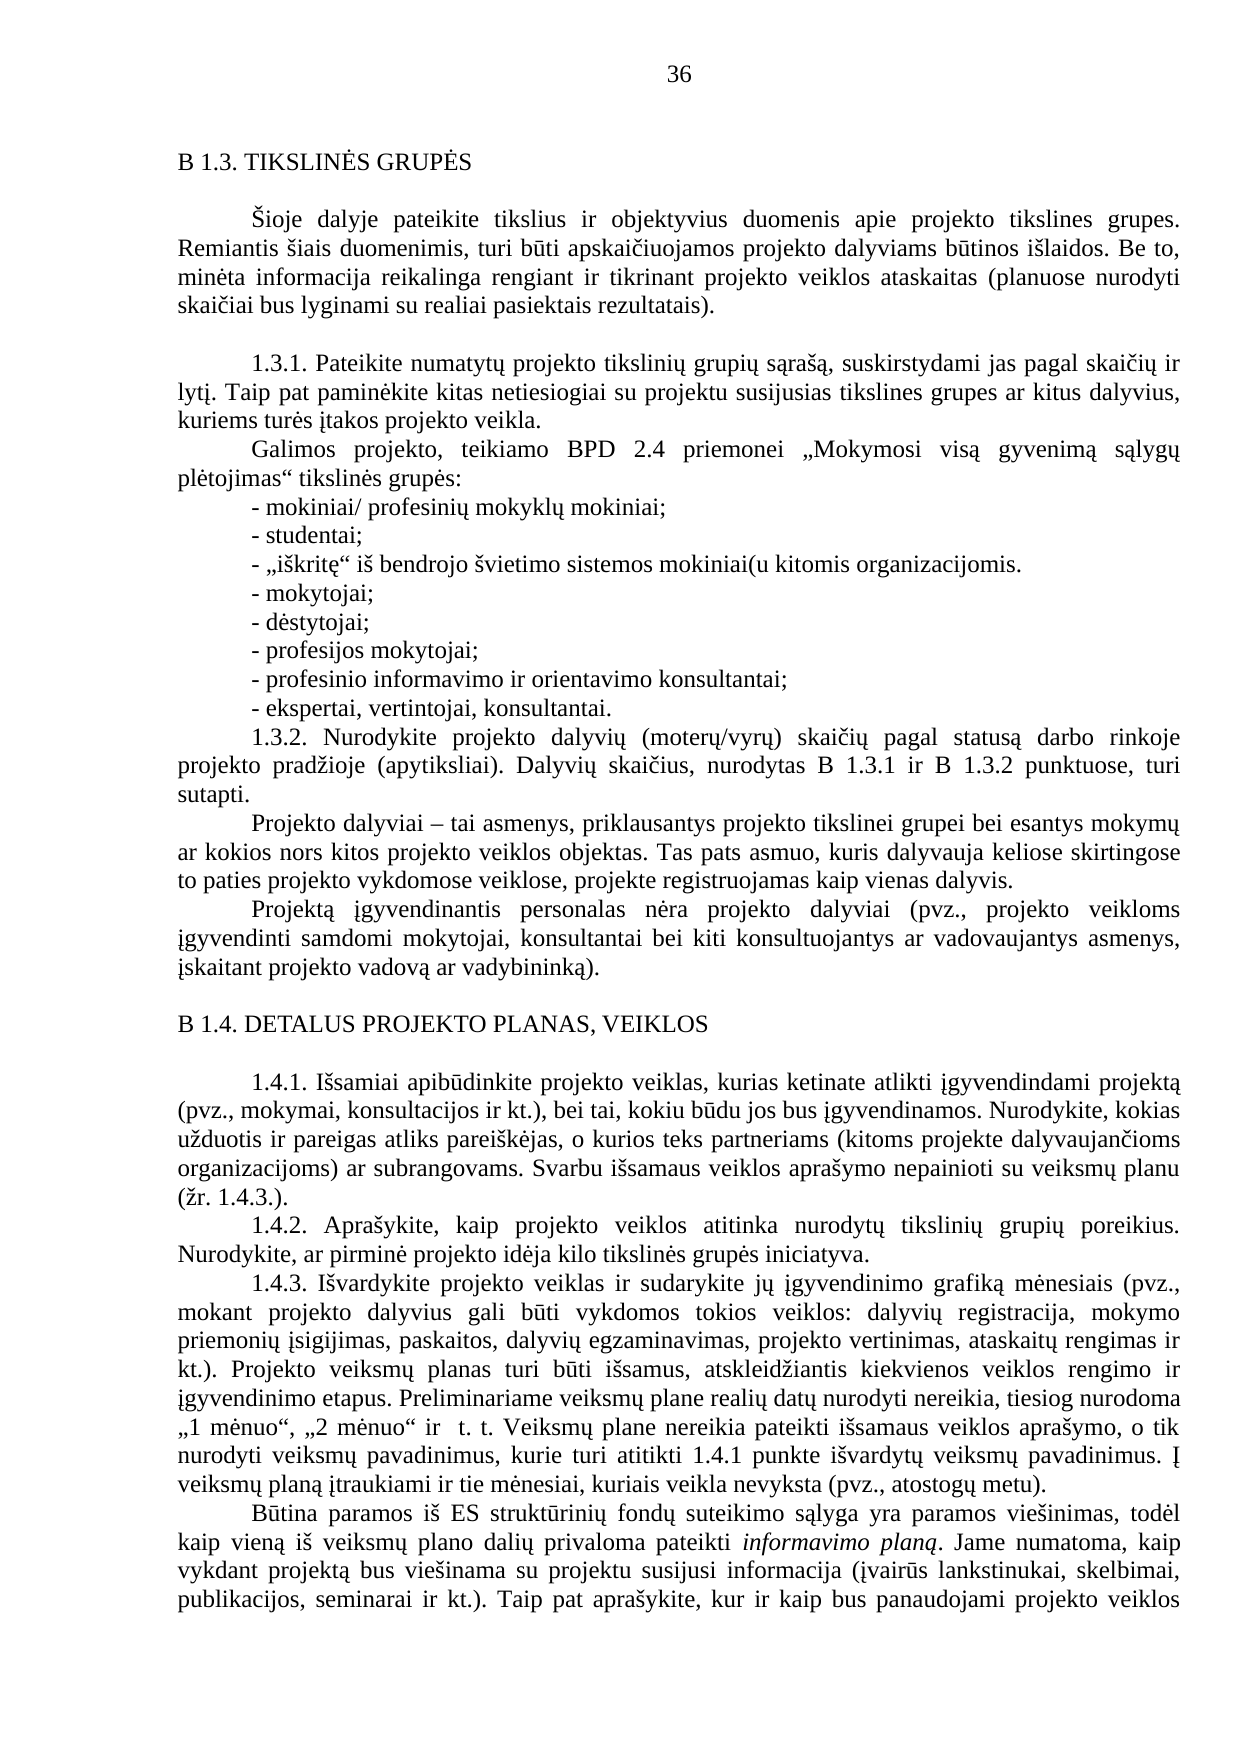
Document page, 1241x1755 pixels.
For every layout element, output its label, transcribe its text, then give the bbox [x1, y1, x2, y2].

text - studentai; [177, 521, 1181, 549]
text 1.4.3. Išvardykite projekto veiklas ir sudarykite jų įgyvendinimo grafiką mėnesiais (pvz., mokant projekto dalyvius gali būti vykdomos tokios veiklos: dalyvių registracija, mokymo priemonių įsigijimas, paskaitos, dalyvių egzaminavimas, projekto vertinimas, ataskaitų rengimas ir kt.). Projekto veiksmų planas turi būti išsamus, atskleidžiantis kiekvienos veiklos rengimo ir įgyvendinimo etapus. Preliminariame veiksmų plane realių datų nurodyti nereikia, tiesiog nurodoma „1 mėnuo“, „2 mėnuo“ ir t. t. Veiksmų plane nereikia pateikti išsamaus veiklos aprašymo, o tik nurodyti veiksmų pavadinimus, kurie turi atitikti 1.4.1 punkte išvardytų veiksmų pavadinimus. Į veiksmų planą įtraukiami ir tie mėnesiai, kuriais veikla nevyksta (pvz., atostogų metu). [177, 1268, 1181, 1498]
text - profesinio informavimo ir orientavimo konsultantai; [177, 664, 1181, 693]
text - mokytojai; [177, 578, 1181, 607]
text Galimos projekto, teikiamo BPD 2.4 priemonei „Mokymosi visą gyvenimą sąlygų plėtojimas“ tikslinės grupės: [177, 434, 1181, 492]
text - „iškritę“ iš bendrojo švietimo sistemos mokiniai(u kitomis organizacijomis. [177, 549, 1181, 578]
text Būtina paramos iš ES struktūrinių fondų suteikimo sąlyga yra paramos viešinimas, todėl kaip vieną iš veiksmų plano dalių privaloma pateikti informavimo planą. Jame numatoma, kaip vykdant projektą bus viešinama su projektu susijusi informacija (įvairūs lankstinukai, skelbimai, publikacijos, seminarai ir kt.). Taip pat aprašykite, kur ir kaip bus panaudojami projekto veiklos [177, 1498, 1181, 1613]
text - dėstytojai; [177, 607, 1181, 636]
text Šioje dalyje pateikite tikslius ir objektyvius duomenis apie projekto tikslines grupes. Remiantis šiais duomenimis, turi būti apskaičiuojamos projekto dalyviams būtinos išlaidos. Be to, minėta informacija reikalinga rengiant ir tikrinant projekto veiklos ataskaitas (planuose nurodyti skaičiai bus lyginami su realiai pasiektais rezultatais). [177, 204, 1181, 319]
text Projektą įgyvendinantis personalas nėra projekto dalyviai (pvz., projekto veikloms įgyvendinti samdomi mokytojai, konsultantai bei kiti konsultuojantys ar vadovaujantys asmenys, įskaitant projekto vadovą ar vadybininką). [177, 894, 1181, 981]
text 1.3.2. Nurodykite projekto dalyvių (moterų/vyrų) skaičių pagal statusą darbo rinkoje projekto pradžioje (apytiksliai). Dalyvių skaičius, nurodytas B 1.3.1 ir B 1.3.2 punktuose, turi sutapti. [177, 722, 1181, 808]
text - ekspertai, vertintojai, konsultantai. [177, 693, 1181, 722]
text 1.4.1. Išsamiai apibūdinkite projekto veiklas, kurias ketinate atlikti įgyvendindami projektą (pvz., mokymai, konsultacijos ir kt.), bei tai, kokiu būdu jos bus įgyvendinamos. Nurodykite, kokias užduotis ir pareigas atliks pareiškėjas, o kurios teks partneriams (kitoms projekte dalyvaujančioms organizacijoms) ar subrangovams. Svarbu išsamaus veiklos aprašymo nepainioti su veiksmų planu (žr. 1.4.3.). [177, 1067, 1181, 1211]
text 1.3.1. Pateikite numatytų projekto tikslinių grupių sąrašą, suskirstydami jas pagal skaičių ir lytį. Taip pat paminėkite kitas netiesiogiai su projektu susijusias tikslines grupes ar kitus dalyvius, kuriems turės įtakos projekto veikla. [177, 348, 1181, 434]
text Projekto dalyviai – tai asmenys, priklausantys projekto tikslinei grupei bei esantys mokymų ar kokios nors kitos projekto veiklos objektas. Tas pats asmuo, kuris dalyvauja keliose skirtingose to paties projekto vykdomose veiklose, projekte registruojamas kaip vienas dalyvis. [177, 808, 1181, 894]
text 1.4.2. Aprašykite, kaip projekto veiklos atitinka nurodytų tikslinių grupių poreikius. Nurodykite, ar pirminė projekto idėja kilo tikslinės grupės iniciatyva. [177, 1211, 1181, 1268]
text B 1.4. DETALUS PROJEKTO PLANAS, VEIKLOS [177, 1009, 1181, 1038]
text B 1.3. TIKSLINĖS GRUPĖS [177, 147, 1181, 176]
text - profesijos mokytojai; [177, 636, 1181, 664]
text - mokiniai/ profesinių mokyklų mokiniai; [177, 492, 1181, 521]
